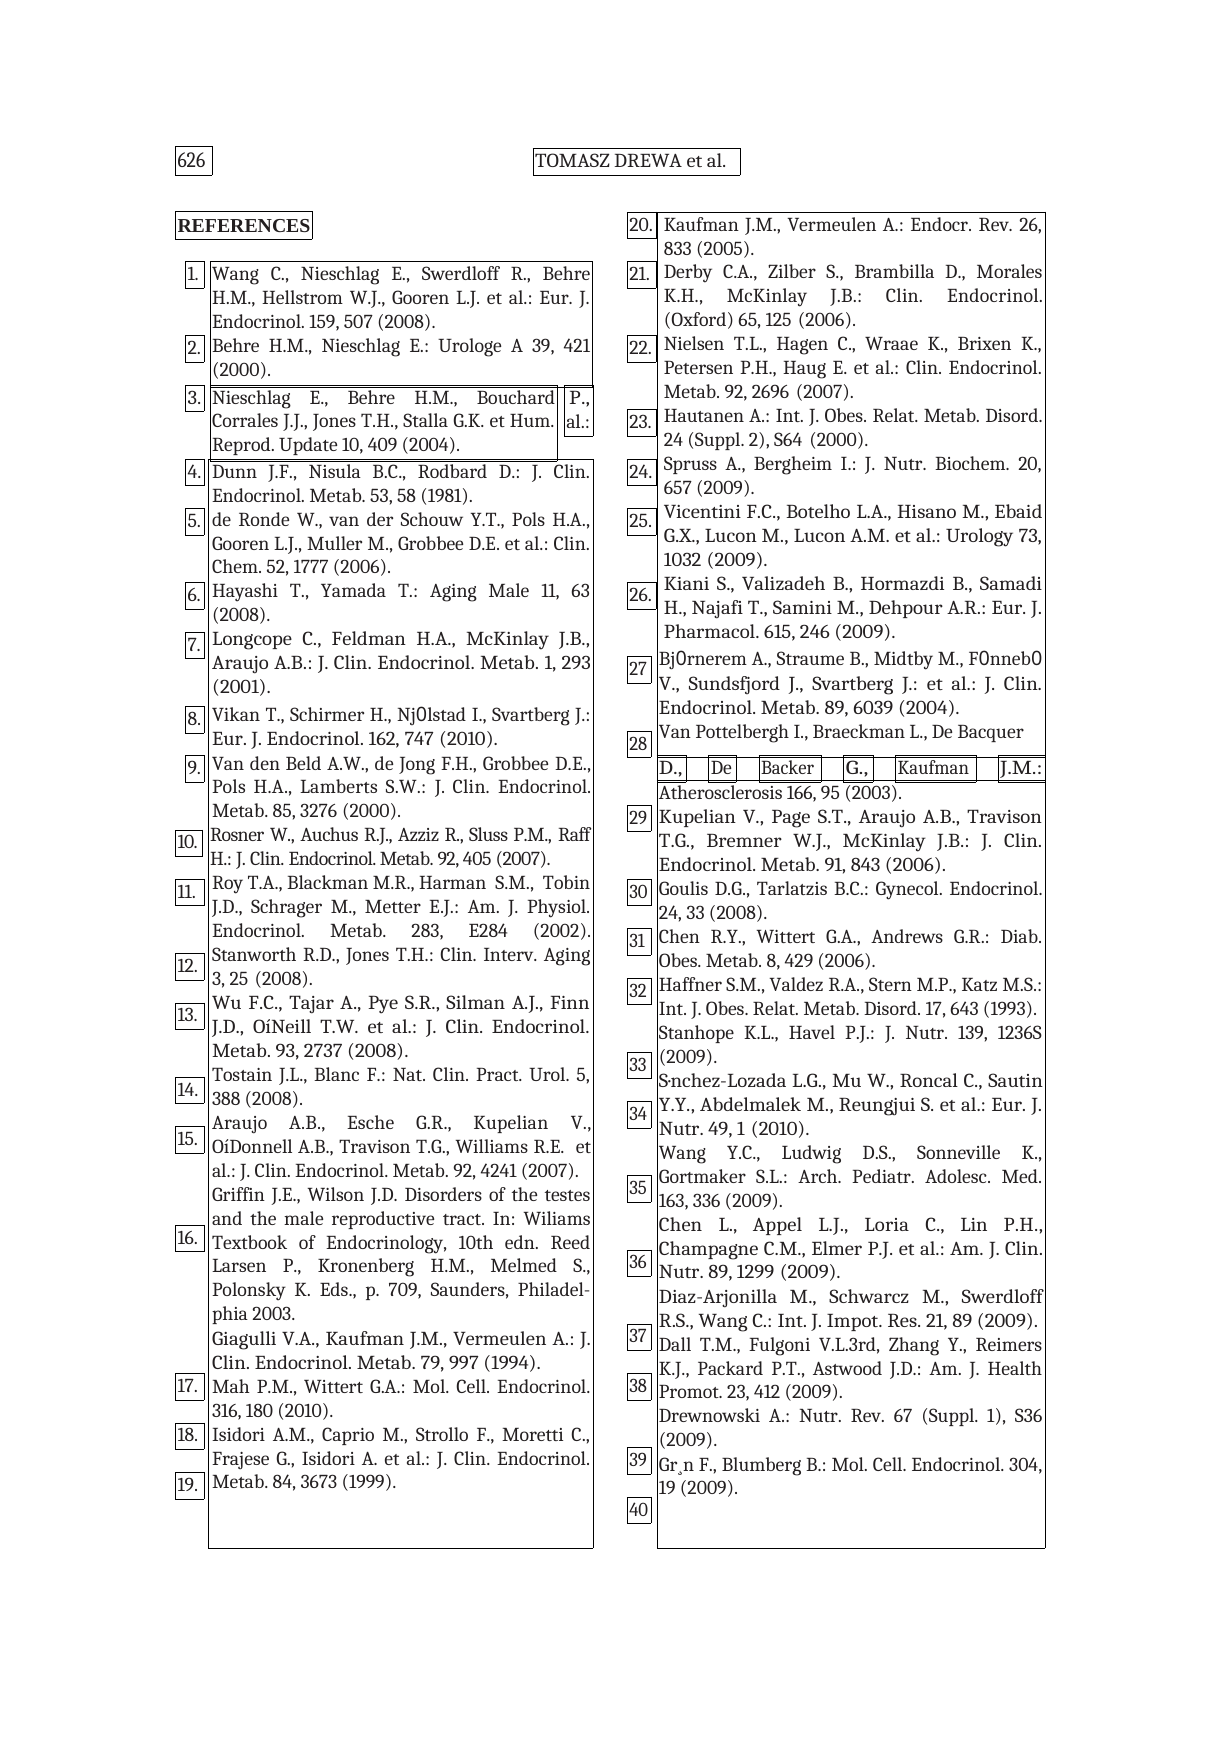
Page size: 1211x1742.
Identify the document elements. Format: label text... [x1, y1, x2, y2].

text Nieschlag E., Behre H.M., Bouchard Corrales J.J., Jones T.H., Stalla G.K. et Hum. Reprod. Update 10, 409 (2004). [212, 386, 555, 457]
text 1. [187, 263, 204, 286]
text 11. [177, 880, 204, 903]
text 33 [629, 1053, 651, 1076]
text Chen R.Y., Wittert G.A., Andrews G.R.: Diab. Obes. Metab. 8, 429 (2006). [659, 926, 1042, 972]
text Dunn J.F., Nisula B.C., Rodbard D.: J. Clin. Endocrinol. Metab. 53, 58 (1981). [212, 460, 591, 507]
text 16. [177, 1226, 204, 1249]
text 22. [629, 337, 656, 359]
text 24. [629, 460, 656, 483]
text Bj0rnerem A., Straume B., Midtby M., F0nneb0 V., Sundsfjord J., Svartberg J.: et al.: J. Clin. Endocrinol. Metab. 89, 6039 (2004). [659, 644, 1042, 719]
text Vicentini F.C., Botelho L.A., Hisano M., Ebaid G.X., Lucon M., Lucon A.M. et al.: Urology 73, 1032 (2009). [663, 501, 1042, 571]
text 36 [629, 1251, 651, 1274]
text Behre H.M., Nieschlag E.: Urologe A 39, 421 (2000). [212, 334, 591, 381]
text Griffin J.E., Wilson J.D. Disorders of the testes and the male reproductive tract. In: Wiliams Textbook of Endocrinology, 10th edn. Reed Larsen P., Kronenberg H.M., Melmed S., Polonsky K. Eds., p. 709, Saunders, Philadel- phia 2003. [212, 1183, 591, 1326]
text Goulis D.G., Tarlatzis B.C.: Gynecol. Endocrinol. 24, 33 (2008). [659, 878, 1043, 924]
text J.M.: [1000, 757, 1045, 779]
text Wu F.C., Tajar A., Pye S.R., Silman A.J., Finn J.D., OíNeill T.W. et al.: J. Clin. Endocrinol. Metab. 93, 2737 (2008). [212, 992, 591, 1062]
text Dall T.M., Fulgoni V.L.3rd, Zhang Y., Reimers K.J., Packard P.T., Astwood J.D.: Am. J. Health Promot. 23, 412 (2009). [659, 1333, 1042, 1404]
text 28 [629, 732, 651, 755]
text Kaufman [897, 757, 976, 779]
text Haffner S.M., Valdez R.A., Stern M.P., Katz M.S.: Int. J. Obes. Relat. Metab. Disord. 17, 643 (1993). [659, 974, 1042, 1020]
text 626 [177, 148, 212, 173]
text P., [569, 386, 593, 409]
text Stanhope K.L., Havel P.J.: J. Nutr. 139, 1236S (2009). [659, 1022, 1042, 1068]
text 39 [629, 1449, 651, 1471]
text Araujo A.B., Esche G.R., Kupelian V., OíDonnell A.B., Travison T.G., Williams R.E. et al.: J. Clin. Endocrinol. Metab. 92, 4241 (2007). [212, 1112, 591, 1182]
text 13. [177, 1004, 204, 1027]
text 2. [187, 337, 204, 359]
text D., [659, 757, 686, 779]
text Van den Beld A.W., de Jong F.H., Grobbee D.E., Pols H.A., Lamberts S.W.: J. Clin. Endocrinol. Metab. 85, 3276 (2000). [212, 752, 591, 823]
text TOMASZ DREWA et al. [535, 150, 740, 172]
text 4. [187, 460, 204, 483]
text Spruss A., Bergheim I.: J. Nutr. Biochem. 20, 657 (2009). [663, 453, 1042, 499]
text 32 [629, 979, 651, 1002]
text 29 [629, 806, 651, 829]
text Diaz-Arjonilla M., Schwarcz M., Swerdloff R.S., Wang C.: Int. J. Impot. Res. 21, 89 (2009). [659, 1285, 1043, 1332]
text 12. [177, 954, 204, 977]
text 35 [629, 1177, 651, 1200]
text 10. [177, 831, 202, 854]
text Nielsen T.L., Hagen C., Wraae K., Brixen K., Petersen P.H., Haug E. et al.: Clin. Endocrinol. Metab. 92, 2696 (2007). [663, 333, 1042, 403]
text 5. [187, 510, 204, 533]
text 7. [187, 633, 204, 656]
text 27 [629, 658, 651, 681]
text Tostain J.L., Blanc F.: Nat. Clin. Pract. Urol. 5, 388 (2008). [212, 1064, 591, 1110]
text Backer [761, 757, 821, 779]
text Drewnowski A.: Nutr. Rev. 67 (Suppl. 1), S36 (2009). [659, 1405, 1042, 1452]
text Isidori A.M., Caprio M., Strollo F., Moretti C., Frajese G., Isidori A. et al.: J. Clin. Endocrinol. Metab. 84, 3673 (1999). [212, 1423, 591, 1494]
text 21. [629, 263, 656, 286]
text 30 [629, 880, 651, 903]
text S·nchez-Lozada L.G., Mu W., Roncal C., Sautin Y.Y., Abdelmalek M., Reungjui S. et al.: Eur. J. Nutr. 49, 1 (2010). [659, 1069, 1042, 1140]
text Gr¸n F., Blumberg B.: Mol. Cell. Endocrinol. 304, 19 (2009). [659, 1453, 1042, 1500]
text G., [846, 757, 873, 779]
text Kiani S., Valizadeh B., Hormazdi B., Samadi H., Najafi T., Samini M., Dehpour A.R.: Eur. J. Pharmacol. 615, 246 (2009). [663, 573, 1042, 643]
text 23. [629, 411, 656, 434]
text Vikan T., Schirmer H., Nj0lstad I., Svartberg J.: Eur. J. Endocrinol. 162, 747 (2010). [212, 700, 591, 751]
text Giagulli V.A., Kaufman J.M., Vermeulen A.: J. Clin. Endocrinol. Metab. 79, 997 (1994). [212, 1327, 591, 1374]
text 40 [629, 1498, 651, 1521]
text De [711, 757, 736, 779]
text 19. [177, 1473, 204, 1496]
text 25. [629, 510, 656, 533]
text Roy T.A., Blackman M.R., Harman S.M., Tobin J.D., Schrager M., Metter E.J.: Am. J. Physiol. Endocrinol. Metab. 283, E284 (2002). Stanworth R.D., Jones T.H.: Clin. Interv. Aging 3, 25 (2008). [212, 872, 591, 990]
text 8. [187, 707, 204, 730]
text 6. [187, 584, 204, 607]
text Hautanen A.: Int. J. Obes. Relat. Metab. Disord. 24 (Suppl. 2), S64 (2000). [663, 405, 1042, 452]
text al.: [566, 411, 593, 433]
text Derby C.A., Zilber S., Brambilla D., Morales K.H., McKinlay J.B.: Clin. Endocrinol. (Oxford) 65, 125 (2006). [663, 261, 1043, 332]
text Kaufman J.M., Vermeulen A.: Endocr. Rev. 26, 833 (2005). [663, 213, 1042, 260]
text 3. [187, 386, 204, 409]
text Chen L., Appel L.J., Loria C., Lin P.H., Champagne C.M., Elmer P.J. et al.: Am. J. Clin. Nutr. 89, 1299 (2009). [659, 1213, 1043, 1284]
text Kupelian V., Page S.T., Araujo A.B., Travison T.G., Bremner W.J., McKinlay J.B.: J. Clin. Endocrinol. Metab. 91, 843 (2006). [659, 806, 1042, 876]
text 20. [629, 213, 656, 236]
text 31 [629, 930, 651, 953]
text Hayashi T., Yamada T.: Aging Male 11, 63 (2008). [212, 580, 591, 627]
text 34 [629, 1103, 651, 1126]
text 17. [177, 1374, 204, 1397]
text 37 [629, 1325, 651, 1348]
text Rosner W., Auchus R.J., Azziz R., Sluss P.M., Raff H.: J. Clin. Endocrinol. Metab. 92, 405 (2007). [210, 824, 590, 871]
text 26. [629, 584, 656, 607]
text Longcope C., Feldman H.A., McKinlay J.B., Araujo A.B.: J. Clin. Endocrinol. Metab. 1, 293 (2001). [212, 628, 591, 698]
text Atherosclerosis 166, 95 (2003). [659, 782, 1045, 804]
text REFERENCES [177, 213, 312, 236]
text Van Pottelbergh I., Braeckman L., De Bacquer [659, 721, 1045, 743]
text Wang Y.C., Ludwig D.S., Sonneville K., Gortmaker S.L.: Arch. Pediatr. Adolesc. Med. 163, 336 (2009). [659, 1141, 1043, 1212]
text Wang C., Nieschlag E., Swerdloff R., Behre H.M., Hellstrom W.J., Gooren L.J. et al.: Eur. J. Endocrinol. 159, 507 (2008). [212, 263, 591, 333]
text 14. [177, 1078, 204, 1101]
text 38 [629, 1374, 651, 1397]
text 9. [187, 757, 204, 780]
text Mah P.M., Wittert G.A.: Mol. Cell. Endocrinol. 316, 180 (2010). [212, 1375, 591, 1422]
text de Ronde W., van der Schouw Y.T., Pols H.A., Gooren L.J., Muller M., Grobbee D.E. et al.: Clin. Chem. 52, 1777 (2006). [212, 508, 591, 579]
text 15. [177, 1127, 204, 1150]
text 18. [177, 1424, 204, 1447]
